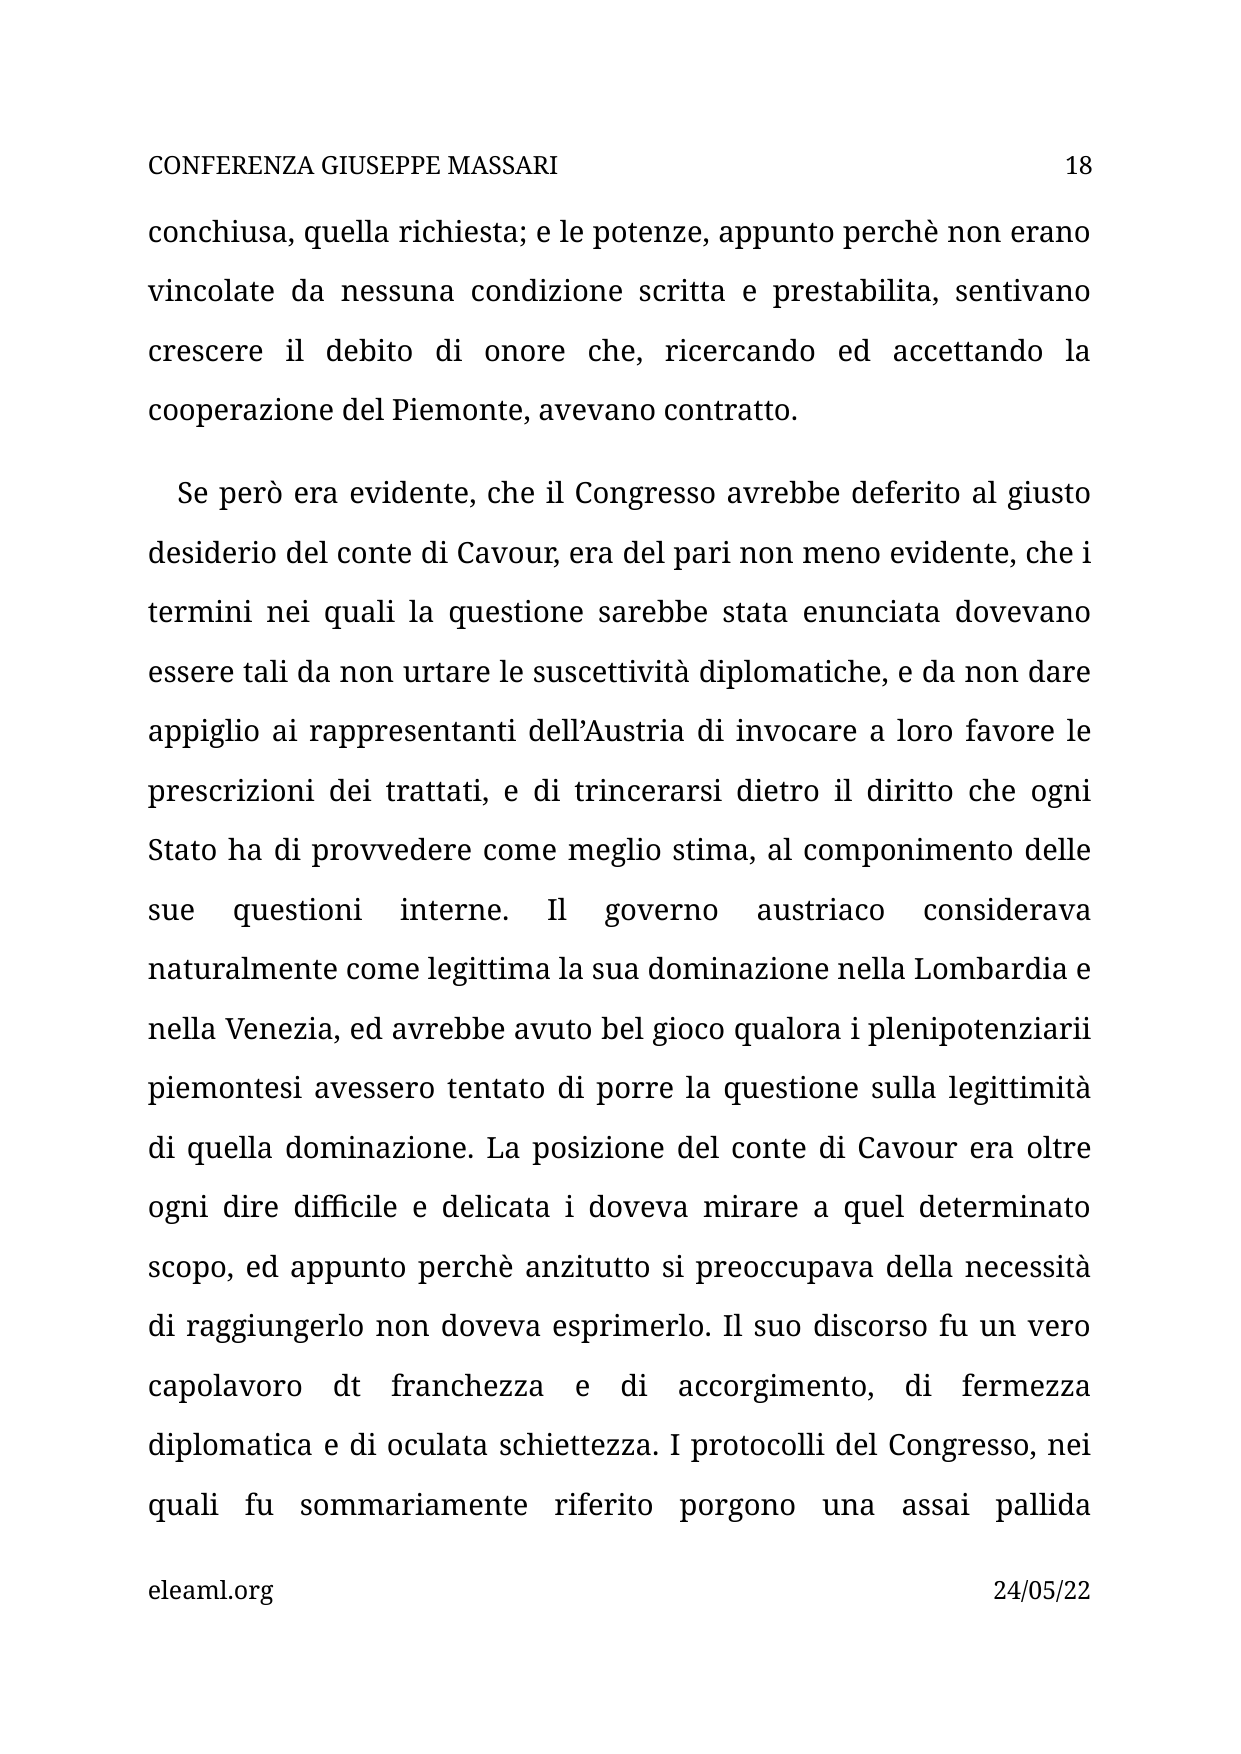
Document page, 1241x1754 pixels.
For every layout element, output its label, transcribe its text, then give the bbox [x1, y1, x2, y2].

text conchiusa, quella richiesta; e le potenze, appunto perchè non erano vincolate da nessuna condizione scritta e prestabilita, sentivano crescere il debito di onore che, ricercando ed accettando la cooperazione del Piemonte, avevano contratto. [148, 211, 1093, 429]
text Se però era evidente, che il Congresso avrebbe deferito al giusto desiderio del conte di Cavour, era del pari non meno evidente, che i termini nei quali la questione sarebbe stata enunciata dovevano essere tali da non urtare le suscettività diplomatiche, e da non dare appiglio ai rappresentanti dell’Austria di invocare a loro favore le prescrizioni dei trattati, e di trincerarsi dietro il diritto che ogni Stato ha di provvedere come meglio stima, al componimento delle sue questioni interne. Il governo austriaco considerava naturalmente come legittima la sua dominazione nella Lombardia e nella Venezia, ed avrebbe avuto bel gioco qualora i plenipotenziarii piemontesi avessero tentato di porre la questione sulla legittimità di quella dominazione. La posizione del conte di Cavour era oltre ogni dire difficile e delicata i doveva mirare a quel determinato scopo, ed appunto perchè anzitutto si preoccupava della necessità di raggiungerlo non doveva esprimerlo. Il suo discorso fu un vero capolavoro dt franchezza e di accorgimento, di fermezza diplomatica e di oculata schiettezza. I protocolli del Congresso, nei quali fu sommariamente riferito porgono una assai pallida [148, 473, 1093, 1523]
